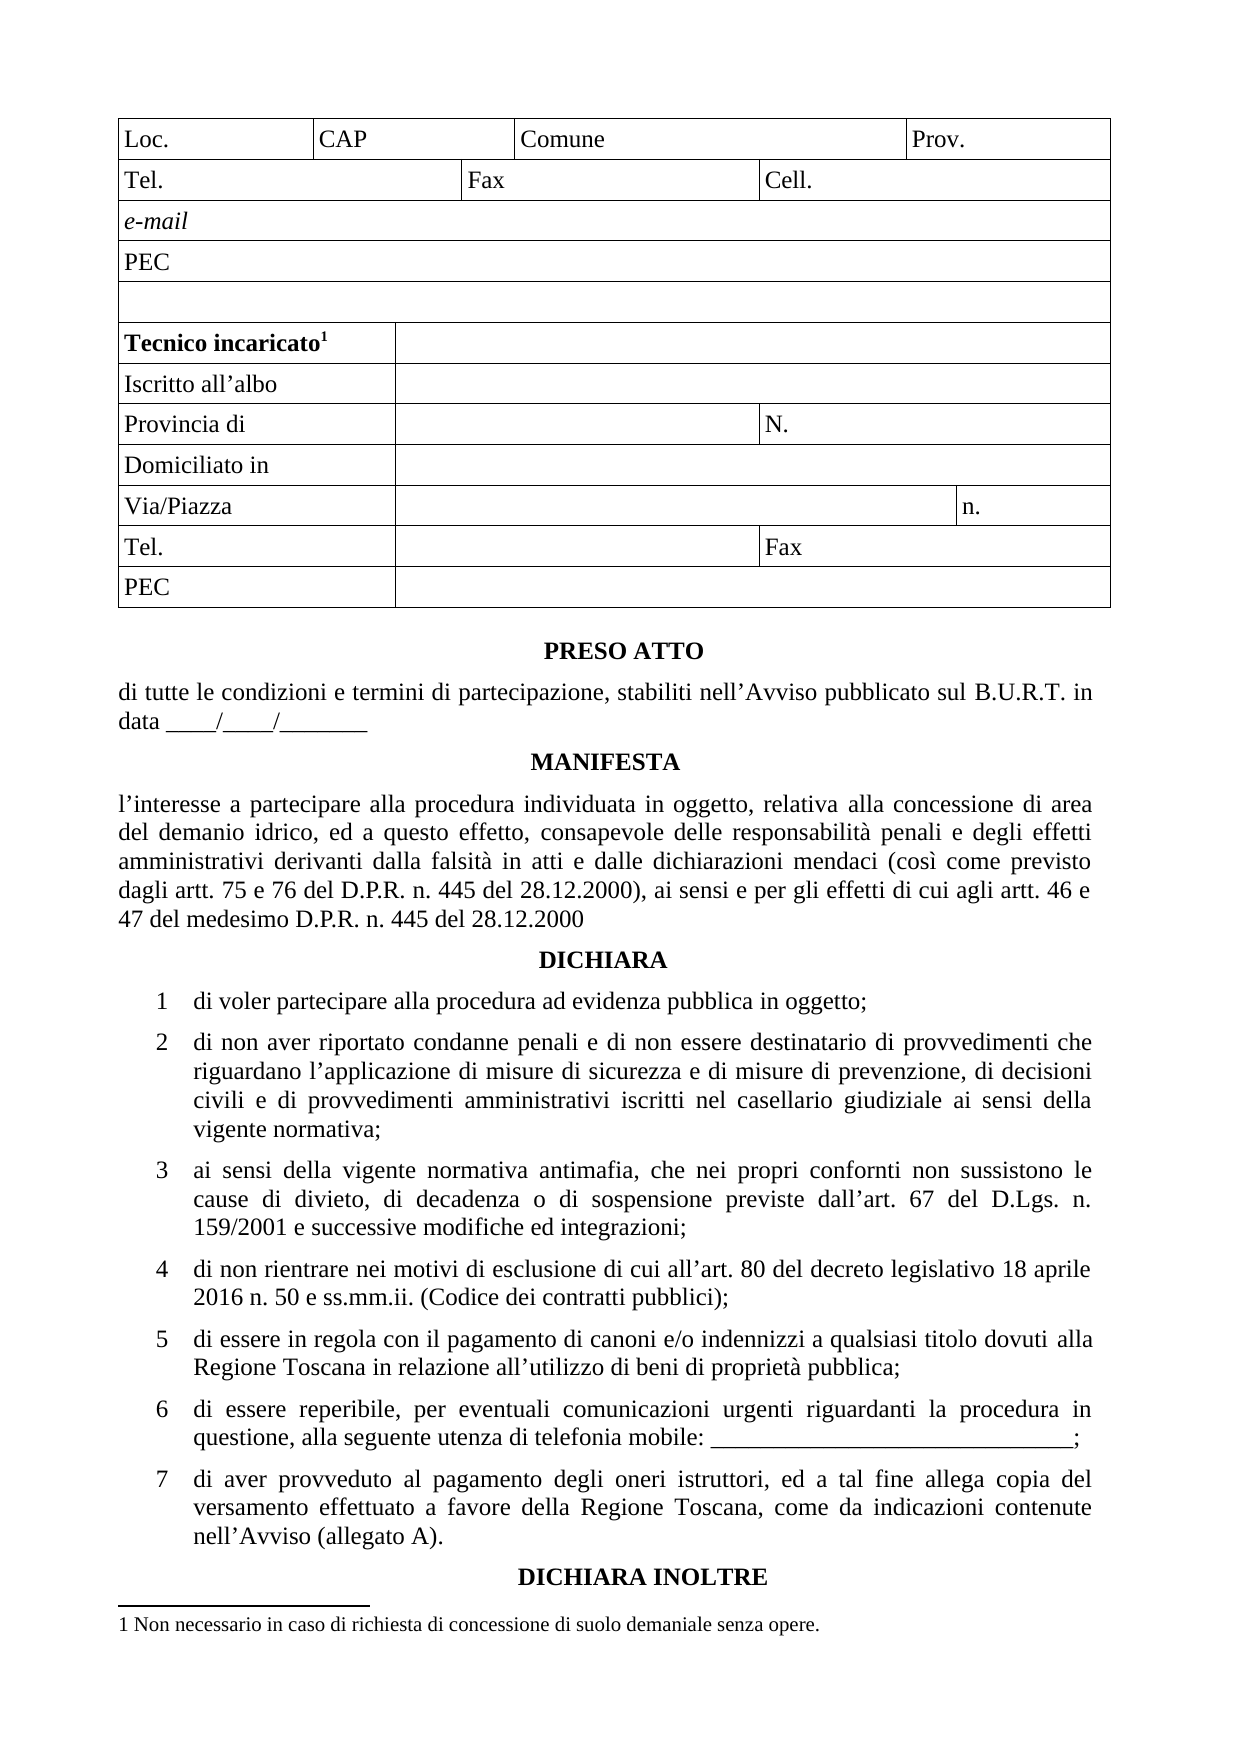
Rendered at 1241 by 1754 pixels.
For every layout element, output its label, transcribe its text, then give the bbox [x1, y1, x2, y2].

table_cell n. [957, 486, 1110, 525]
list di non rientrare nei motivi di esclusione di cui all’art. 80 del decreto legislativo 18 aprile 2016 n. 50 e ss.mm.ii. (Codice dei contratti pubblici); [156, 1254, 1093, 1311]
table_cell PEC [119, 241, 1110, 281]
table_cell [396, 567, 1110, 607]
table_cell Iscritto all’albo [119, 364, 395, 403]
table_cell Tecnico incaricato [119, 323, 395, 362]
list di non aver riportato condanne penali e di non essere destinatario di provvedimenti che riguardano l’applicazione di misure di sicurezza e di misure di prevenzione, di decisioni civili e di provvedimenti amministrativi iscritti nel casellario giudiziale ai sensi della vigente normativa; [156, 1027, 1093, 1142]
table_cell Prov. [907, 119, 1110, 159]
table_cell [396, 323, 1110, 362]
list DICHIARA INOLTRE [193, 1562, 1093, 1591]
text DICHIARA [118, 945, 1088, 974]
table_cell e-mail [119, 201, 1110, 240]
table_cell Provincia di [119, 404, 395, 444]
text di tutte le condizioni e termini di partecipazione, stabiliti nell’Avviso pubblicato sul B.U.R.T. in data ____/____/_______ [118, 677, 1093, 735]
table_cell [396, 364, 1110, 403]
table_cell [396, 526, 759, 566]
table_cell Comune [515, 119, 906, 159]
text l’interesse a partecipare alla procedura individuata in oggetto, relativa alla concessione di area del demanio idrico, ed a questo effetto, consapevole delle responsabilità penali e degli effetti amministrativi derivanti dalla falsità in atti e dalle dichiarazioni mendaci (così come previsto dagli artt. 75 e 76 del D.P.R. n. 445 del 28.12.2000), ai sensi e per gli effetti di cui agli artt. 46 e 47 del medesimo D.P.R. n. 445 del 28.12.2000 [118, 789, 1093, 932]
table_cell PEC [119, 567, 395, 607]
list ai sensi della vigente normativa antimafia, che nei propri confornti non sussistono le cause di divieto, di decadenza o di sospensione previste dall’art. 67 del D.Lgs. n. 159/2001 e successive modifiche ed integrazioni; [156, 1155, 1093, 1241]
table_cell Via/Piazza [119, 486, 395, 525]
list di aver provveduto al pagamento degli oneri istruttori, ed a tal fine allega copia del versamento effettuato a favore della Regione Toscana, come da indicazioni contenute nell’Avviso (allegato A). [156, 1464, 1093, 1550]
table_cell Fax [760, 526, 1110, 566]
table_cell [396, 486, 956, 525]
text MANIFESTA [118, 747, 1093, 776]
list di voler partecipare alla procedura ad evidenza pubblica in oggetto; [156, 986, 1093, 1015]
table_cell Loc. [119, 119, 313, 159]
table_cell [396, 445, 1110, 485]
table_cell Domiciliato in [119, 445, 395, 485]
list di essere reperibile, per eventuali comunicazioni urgenti riguardanti la procedura in questione, alla seguente utenza di telefonia mobile: _____________________________; [156, 1394, 1093, 1451]
text PRESO ATTO [155, 636, 1092, 665]
table_cell Tel. [119, 160, 461, 199]
list di essere in regola con il pagamento di canoni e/o indennizzi a qualsiasi titolo dovuti alla Regione Toscana in relazione all’utilizzo di beni di proprietà pubblica; [156, 1324, 1093, 1381]
table_cell CAP [314, 119, 514, 159]
table_cell Fax [462, 160, 759, 199]
table_cell [119, 282, 1110, 322]
table_cell [396, 404, 759, 444]
table_cell Tel. [119, 526, 395, 566]
table_cell N. [760, 404, 1110, 444]
table_cell Cell. [760, 160, 1110, 199]
